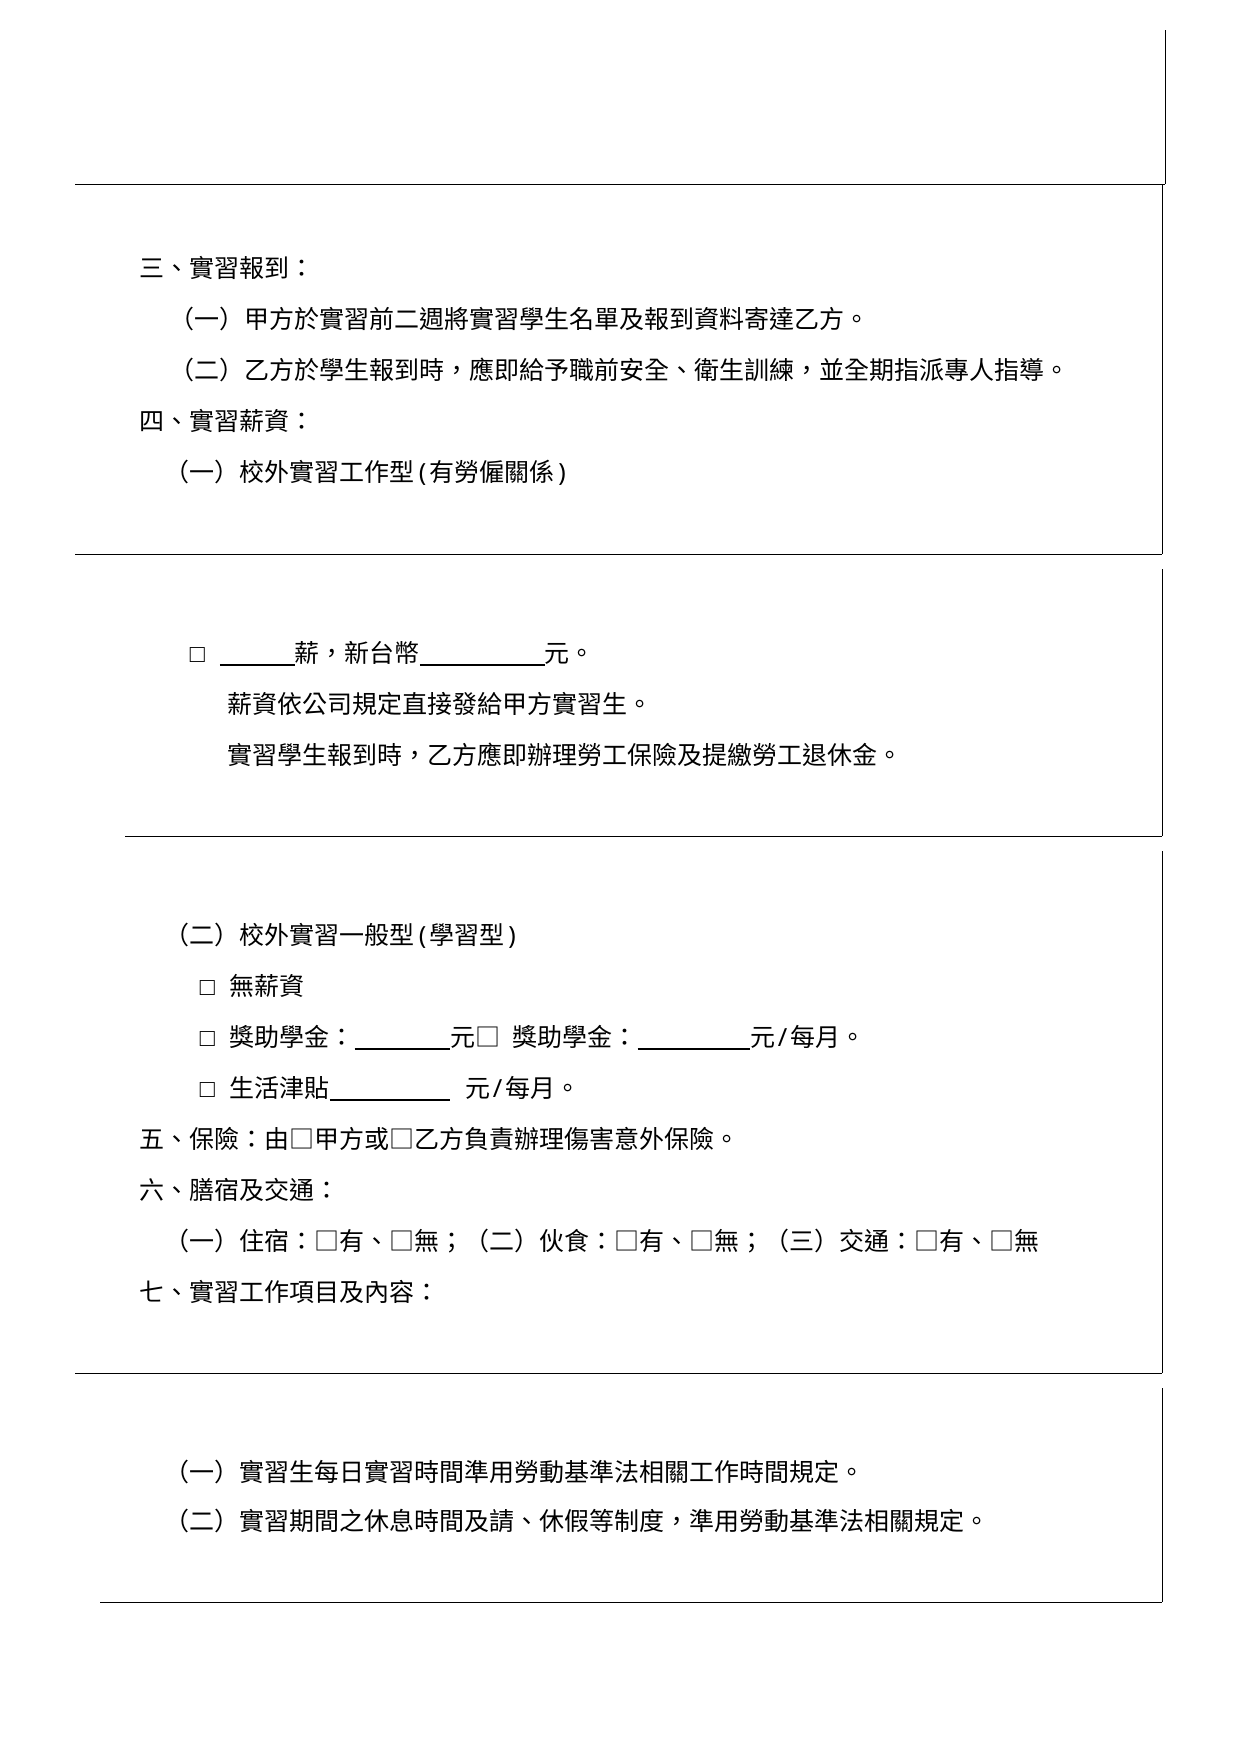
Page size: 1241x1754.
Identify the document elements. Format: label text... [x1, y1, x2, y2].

text 實習學生報到時，乙方應即辦理勞工保險及提繳勞工退休金。 [125, 671, 1162, 836]
text 五、保險：由□甲方或□乙方負責辦理傷害意外保險。 [75, 1055, 1162, 1106]
text □ 薪，新台幣 元。 [125, 568, 1162, 619]
text （一）校外實習工作型(有勞僱關係) [75, 388, 1162, 554]
text 七、實習工作項目及內容： [75, 1208, 1162, 1373]
text （二）校外實習一般型(學習型) [75, 851, 1162, 902]
text （二）實習期間之休息時間及請、休假等制度，準用勞動基準法相關規定。 [100, 1436, 1162, 1602]
text 六、膳宿及交通： [75, 1106, 1162, 1157]
text （一）實習生每日實習時間準用勞動基準法相關工作時間規定。 [100, 1388, 1162, 1436]
text 三、實習報到： [75, 184, 1162, 235]
text 四、實習薪資： [75, 337, 1162, 388]
text □ 生活津貼 元/每月。 [75, 1004, 1162, 1055]
text □ 無薪資 [75, 902, 1162, 953]
text 薪資依公司規定直接發給甲方實習生。 [125, 619, 1162, 671]
text （一）住宿：□有、□無；（二）伙食：□有、□無；（三）交通：□有、□無 [75, 1157, 1162, 1208]
text □ 獎助學金： 元□ 獎助學金： 元/每月。 [75, 953, 1162, 1004]
text （二）乙方於學生報到時，應即給予職前安全、衛生訓練，並全期指派專人指導。 [75, 286, 1162, 337]
text （一）甲方於實習前二週將實習學生名單及報到資料寄達乙方。 [75, 235, 1162, 286]
